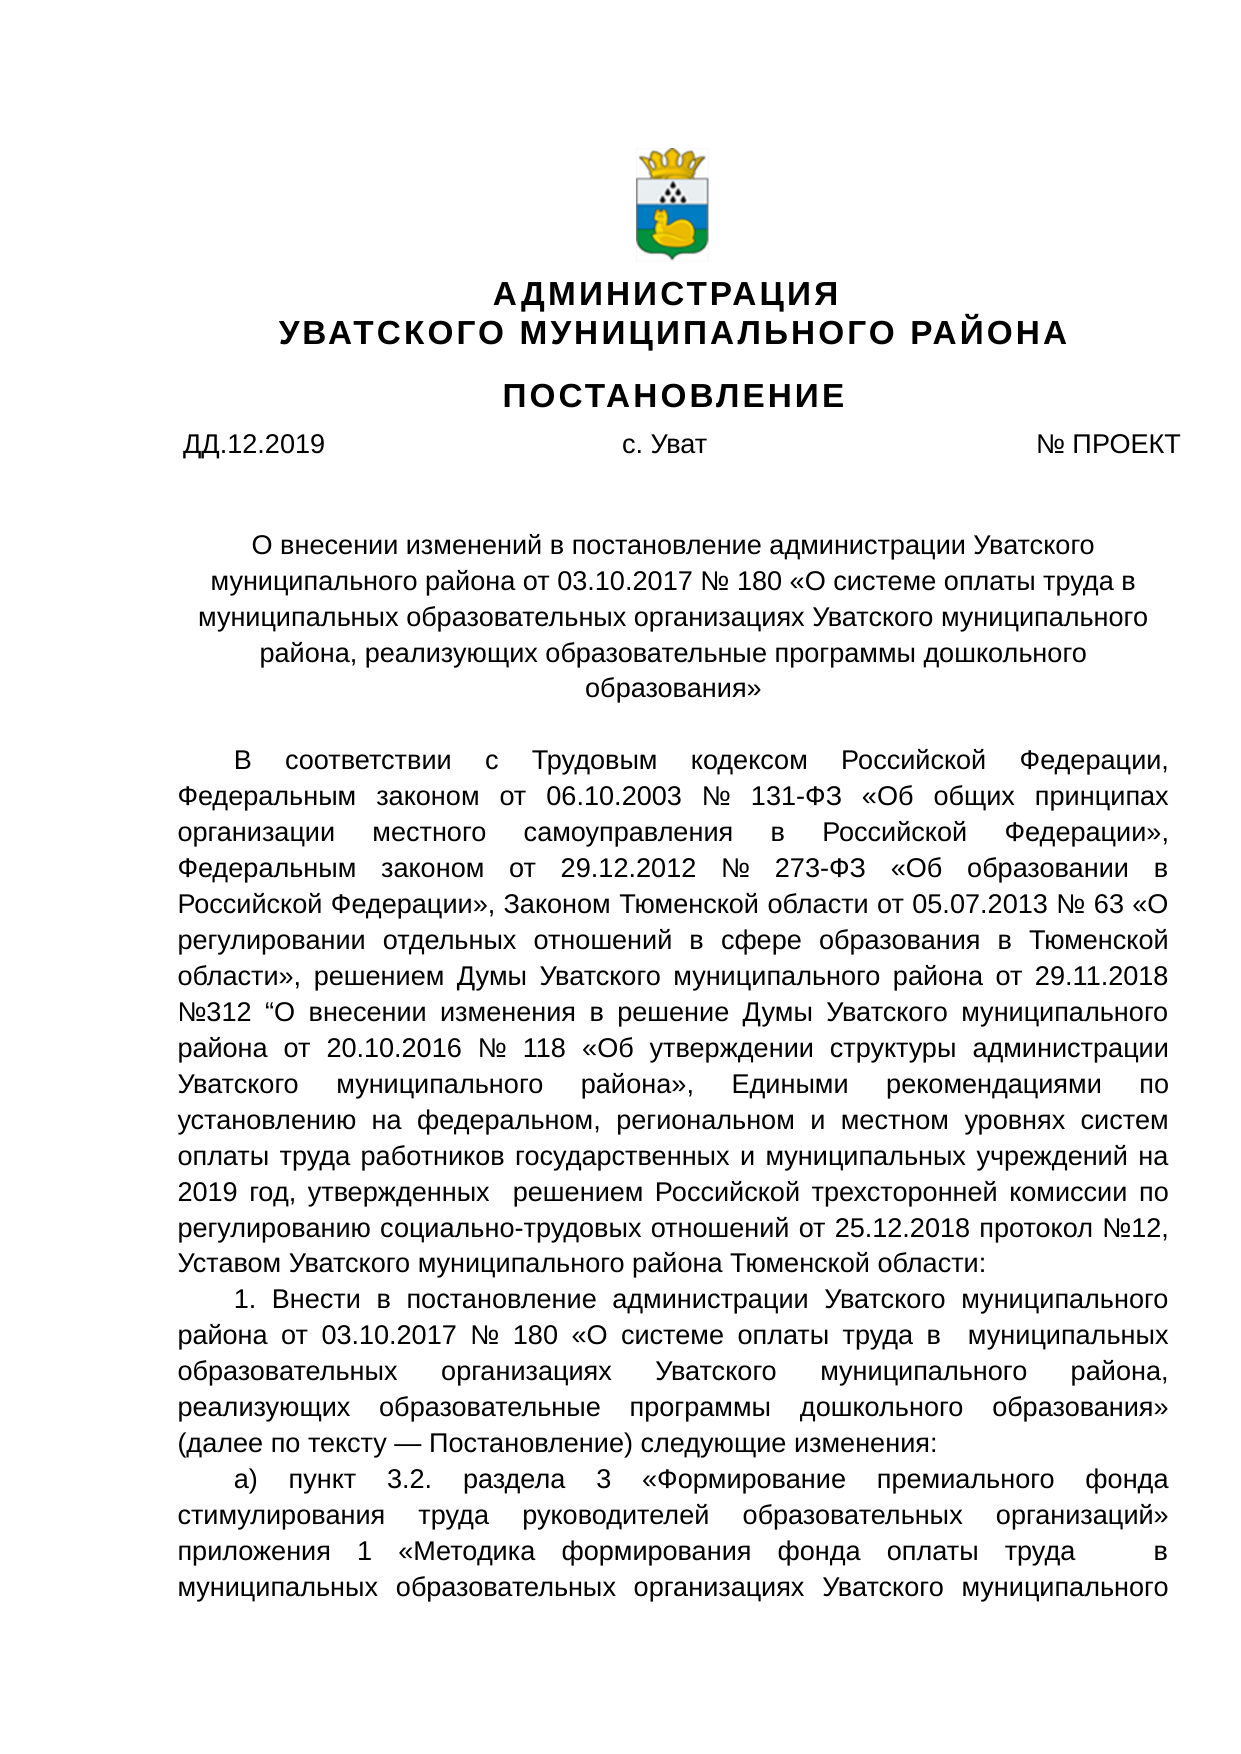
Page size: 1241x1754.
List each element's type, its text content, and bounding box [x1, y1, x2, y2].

text 1. Внести в постановление администрации Уватского муниципального района от 03.10.2017 № 180 «О системе оплаты труда в муниципальных образовательных организациях Уватского муниципального района, реализующих образовательные программы дошкольного образования» (далее по тексту — Постановление) следующие изменения: [177, 1283, 1169, 1458]
table_header ДД.12.2019 [177, 423, 502, 480]
text Постановление [177, 376, 1169, 415]
text О внесении изменений в постановление администрации Уватского муниципального района от 03.10.2017 № 180 «О системе оплаты труда в муниципальных образовательных организациях Уватского муниципального района, реализующих образовательные программы дошкольного образования» [177, 529, 1169, 704]
text а) пункт 3.2. раздела 3 «Формирование премиального фонда стимулирования труда руководителей образовательных организаций» приложения 1 «Методика формирования фонда оплаты труда в муниципальных образовательных организациях Уватского муниципального [177, 1463, 1169, 1602]
text Администрация Уватского муниципального района [177, 274, 1169, 351]
table_header с. Уват [502, 423, 827, 480]
picture [634, 146, 712, 265]
text В соответствии с Трудовым кодексом Российской Федерации, Федеральным законом от 06.10.2003 № 131-ФЗ «Об общих принципах организации местного самоуправления в Российской Федерации», Федеральным законом от 29.12.2012 № 273-ФЗ «Об образовании в Российской Федерации», Законом Тюменской области от 05.07.2013 № 63 «О регулировании отдельных отношений в сфере образования в Тюменской области», решением Думы Уватского муниципального района от 29.11.2018 №312 “О внесении изменения в решение Думы Уватского муниципального района от 20.10.2016 № 118 «Об утверждении структуры администрации Уватского муниципального района», Едиными рекомендациями по установлению на федеральном, региональном и местном уровнях систем оплаты труда работников государственных и муниципальных учреждений на 2019 год, утвержденных решением Российской трехсторонней комиссии по регулированию социально-трудовых отношений от 25.12.2018 протокол №12, Уставом Уватского муниципального района Тюменской области: [177, 744, 1169, 1279]
table_header № ПРОЕКТ [827, 423, 1186, 480]
